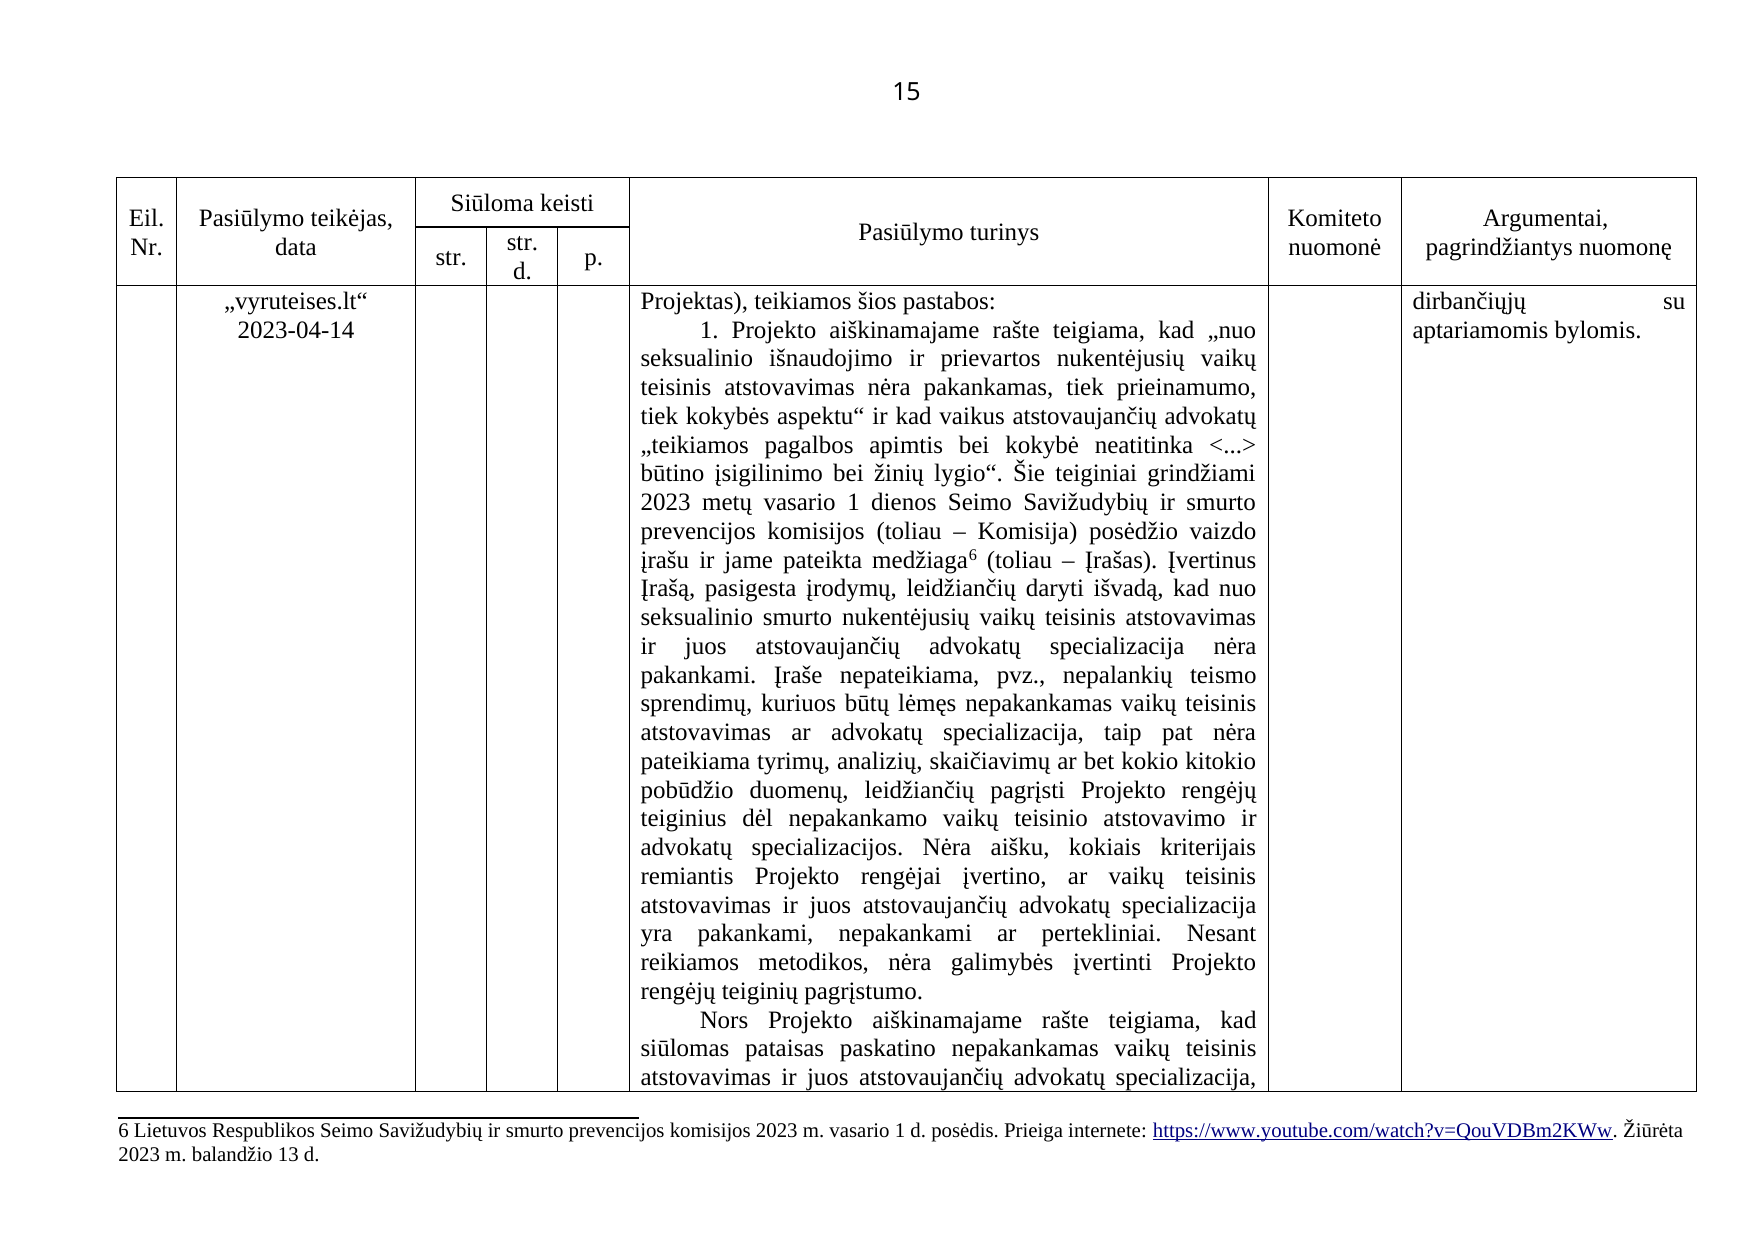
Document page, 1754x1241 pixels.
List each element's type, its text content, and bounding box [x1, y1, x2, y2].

table_header Pasiūlymo teikėjas, data [177, 178, 415, 285]
table_cell [487, 286, 557, 1091]
table_cell [558, 286, 629, 1091]
table_cell dirbančiųjų su aptariamomis bylomis. [1402, 286, 1696, 1091]
table_cell „vyruteises.lt“ 2023-04-14 [177, 286, 415, 1091]
table_cell [117, 286, 176, 1091]
table_header Siūloma keisti [416, 178, 629, 226]
table_cell [1269, 286, 1401, 1091]
table_header Komiteto nuomonė [1269, 178, 1401, 285]
table_cell Projektas), teikiamos šios pastabos: 1. Projekto aiškinamajame rašte teigiama, kad „nuo seksualinio išnaudojimo ir prievartos nukentėjusių vaikų teisinis atstovavimas nėra pakankamas, tiek prieinamumo, tiek kokybės aspektu“ ir kad vaikus atstovaujančių advokatų „teikiamos pagalbos apimtis bei kokybė neatitinka <...> būtino įsigilinimo bei žinių lygio“. Šie teiginiai grindžiami 2023 metų vasario 1 dienos Seimo Savižudybių ir smurto prevencijos komisijos (toliau – Komisija) posėdžio vaizdo įrašu ir jame pateikta medžiaga (toliau – Įrašas). Įvertinus Įrašą, pasigesta įrodymų, leidžiančių daryti išvadą, kad nuo seksualinio smurto nukentėjusių vaikų teisinis atstovavimas ir juos atstovaujančių advokatų specializacija nėra pakankami. Įraše nepateikiama, pvz., nepalankių teismo sprendimų, kuriuos būtų lėmęs nepakankamas vaikų teisinis atstovavimas ar advokatų specializacija, taip pat nėra pateikiama tyrimų, analizių, skaičiavimų ar bet kokio kitokio pobūdžio duomenų, leidžiančių pagrįsti Projekto rengėjų teiginius dėl nepakankamo vaikų teisinio atstovavimo ir advokatų specializacijos. Nėra aišku, kokiais kriterijais remiantis Projekto rengėjai įvertino, ar vaikų teisinis atstovavimas ir juos atstovaujančių advokatų specializacija yra pakankami, nepakankami ar pertekliniai. Nesant reikiamos metodikos, nėra galimybės įvertinti Projekto rengėjų teiginių pagrįstumo. Nors Projekto aiškinamajame rašte teigiama, kad siūlomas pataisas paskatino nepakankamas vaikų teisinis atstovavimas ir juos atstovaujančių advokatų specializacija, [630, 286, 1268, 1091]
table_cell p. [558, 228, 629, 285]
table_header Argumentai, pagrindžiantys nuomonę [1402, 178, 1696, 285]
table_cell str. [416, 228, 486, 285]
table_cell str. d. [487, 228, 557, 285]
table_header Pasiūlymo turinys [630, 178, 1268, 285]
table_cell [416, 286, 486, 1091]
table_header Eil. Nr. [117, 178, 176, 285]
